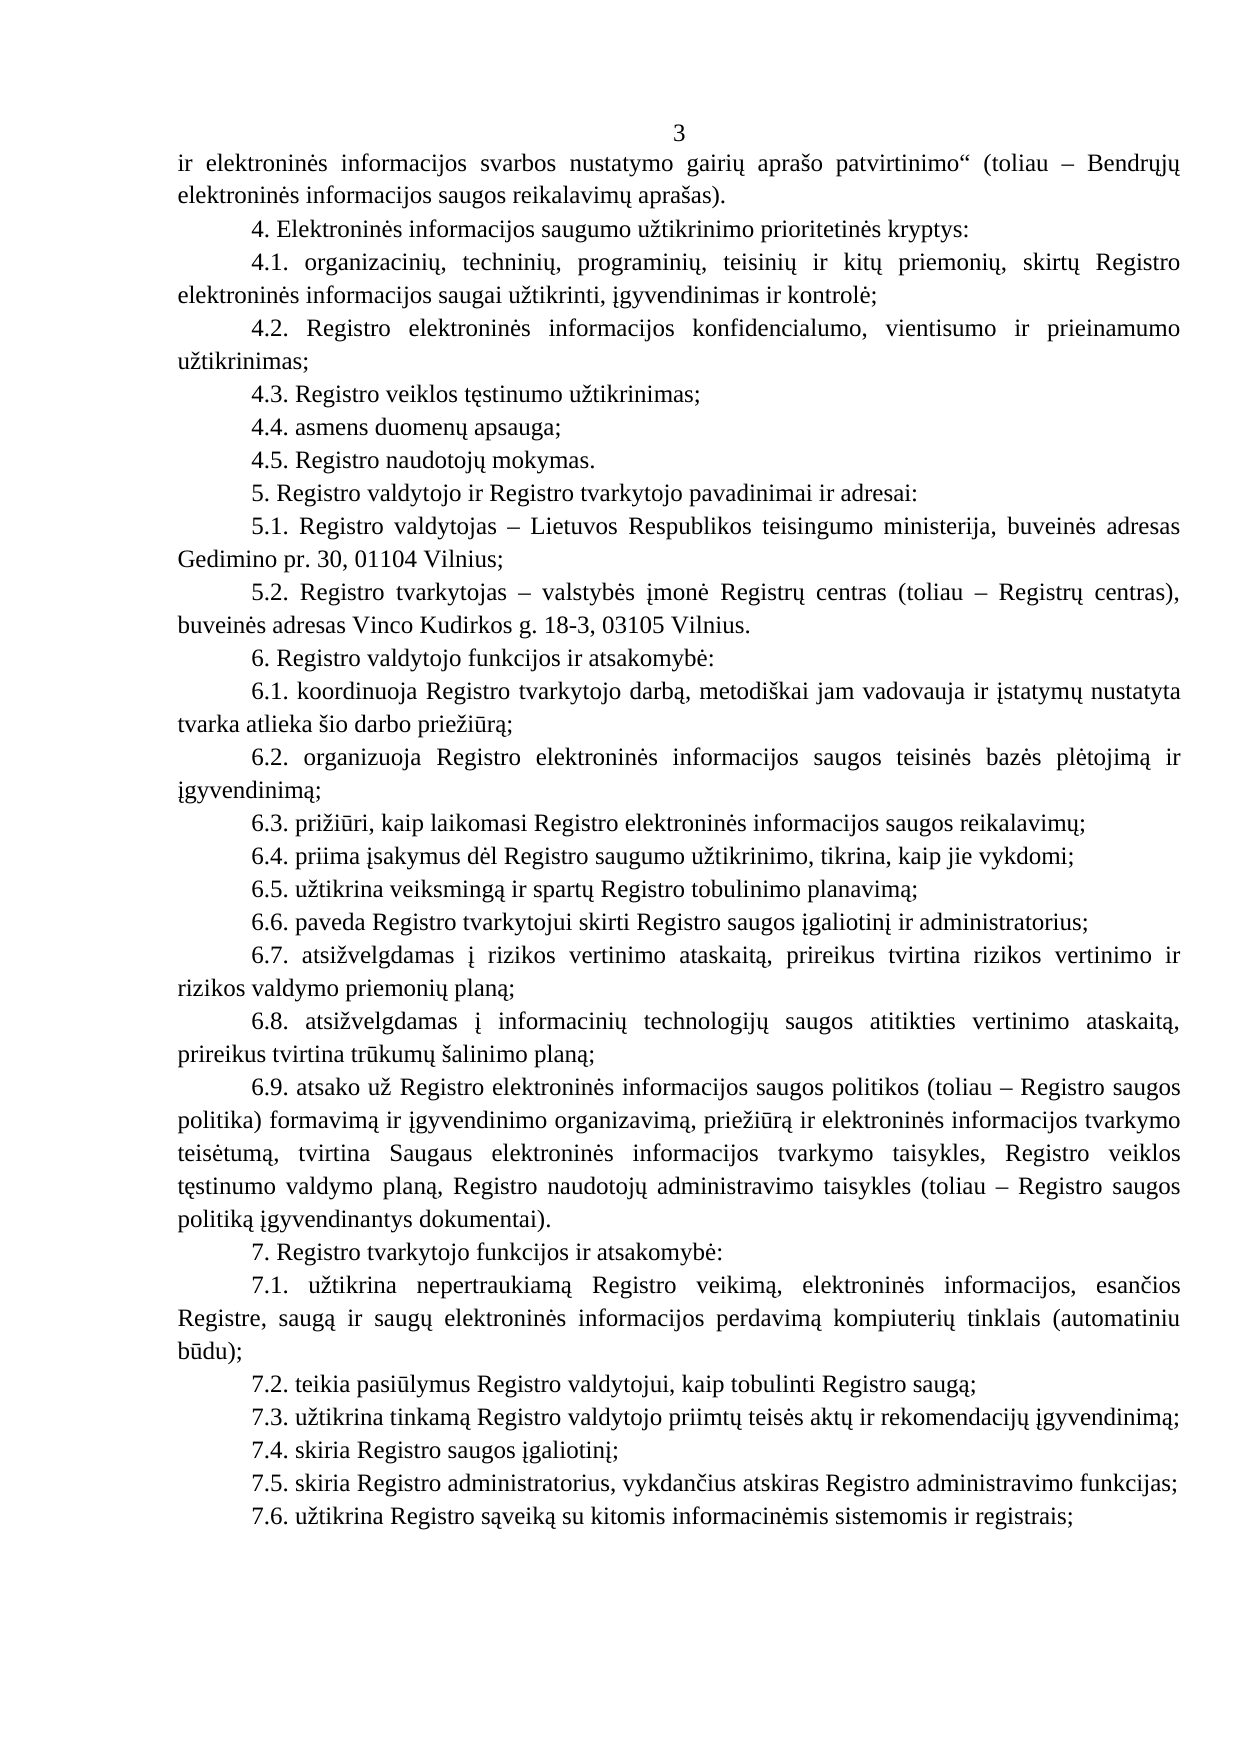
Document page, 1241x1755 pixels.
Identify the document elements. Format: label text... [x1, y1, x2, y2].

text 5. Registro valdytojo ir Registro tvarkytojo pavadinimai ir adresai: [177, 478, 1181, 507]
text 4.2. Registro elektroninės informacijos konfidencialumo, vientisumo ir prieinamumo užtikrinimas; [177, 313, 1181, 374]
text 6.7. atsižvelgdamas į rizikos vertinimo ataskaitą, prireikus tvirtina rizikos vertinimo ir rizikos valdymo priemonių planą; [177, 940, 1181, 1002]
text 4. Elektroninės informacijos saugumo užtikrinimo prioritetinės kryptys: [177, 214, 1181, 242]
text 6.4. priima įsakymus dėl Registro saugumo užtikrinimo, tikrina, kaip jie vykdomi; [177, 841, 1181, 870]
text 7.1. užtikrina nepertraukiamą Registro veikimą, elektroninės informacijos, esančios Registre, saugą ir saugų elektroninės informacijos perdavimą kompiuterių tinklais (automatiniu būdu); [177, 1270, 1181, 1365]
text 6.5. užtikrina veiksmingą ir spartų Registro tobulinimo planavimą; [177, 874, 1181, 903]
text 6.8. atsižvelgdamas į informacinių technologijų saugos atitikties vertinimo ataskaitą, prireikus tvirtina trūkumų šalinimo planą; [177, 1006, 1181, 1068]
text 4.5. Registro naudotojų mokymas. [177, 445, 1181, 473]
text 7. Registro tvarkytojo funkcijos ir atsakomybė: [177, 1237, 1181, 1266]
text 5.1. Registro valdytojas – Lietuvos Respublikos teisingumo ministerija, buveinės adresas Gedimino pr. 30, 01104 Vilnius; [177, 511, 1181, 573]
text 6.9. atsako už Registro elektroninės informacijos saugos politikos (toliau – Registro saugos politika) formavimą ir įgyvendinimo organizavimą, priežiūrą ir elektroninės informacijos tvarkymo teisėtumą, tvirtina Saugaus elektroninės informacijos tvarkymo taisykles, Registro veiklos tęstinumo valdymo planą, Registro naudotojų administravimo taisykles (toliau – Registro saugos politiką įgyvendinantys dokumentai). [177, 1072, 1181, 1233]
text 6.2. organizuoja Registro elektroninės informacijos saugos teisinės bazės plėtojimą ir įgyvendinimą; [177, 742, 1181, 804]
text 7.5. skiria Registro administratorius, vykdančius atskiras Registro administravimo funkcijas; [177, 1468, 1181, 1497]
text 7.6. užtikrina Registro sąveiką su kitomis informacinėmis sistemomis ir registrais; [177, 1501, 1181, 1530]
text 6.6. paveda Registro tvarkytojui skirti Registro saugos įgaliotinį ir administratorius; [177, 907, 1181, 936]
text 4.1. organizacinių, techninių, programinių, teisinių ir kitų priemonių, skirtų Registro elektroninės informacijos saugai užtikrinti, įgyvendinimas ir kontrolė; [177, 247, 1181, 308]
text 6. Registro valdytojo funkcijos ir atsakomybė: [177, 643, 1181, 672]
text 4.3. Registro veiklos tęstinumo užtikrinimas; [177, 379, 1181, 407]
text 7.4. skiria Registro saugos įgaliotinį; [177, 1435, 1181, 1464]
text 7.2. teikia pasiūlymus Registro valdytojui, kaip tobulinti Registro saugą; [177, 1369, 1181, 1398]
text 5.2. Registro tvarkytojas – valstybės įmonė Registrų centras (toliau – Registrų centras), buveinės adresas Vinco Kudirkos g. 18-3, 03105 Vilnius. [177, 577, 1181, 639]
text 6.1. koordinuoja Registro tvarkytojo darbą, metodiškai jam vadovauja ir įstatymų nustatyta tvarka atlieka šio darbo priežiūrą; [177, 676, 1181, 738]
text ir elektroninės informacijos svarbos nustatymo gairių aprašo patvirtinimo“ (toliau – Bendrųjų elektroninės informacijos saugos reikalavimų aprašas). [177, 148, 1181, 209]
text 7.3. užtikrina tinkamą Registro valdytojo priimtų teisės aktų ir rekomendacijų įgyvendinimą; [177, 1402, 1181, 1431]
text 4.4. asmens duomenų apsauga; [177, 412, 1181, 441]
text 6.3. prižiūri, kaip laikomasi Registro elektroninės informacijos saugos reikalavimų; [177, 808, 1181, 837]
